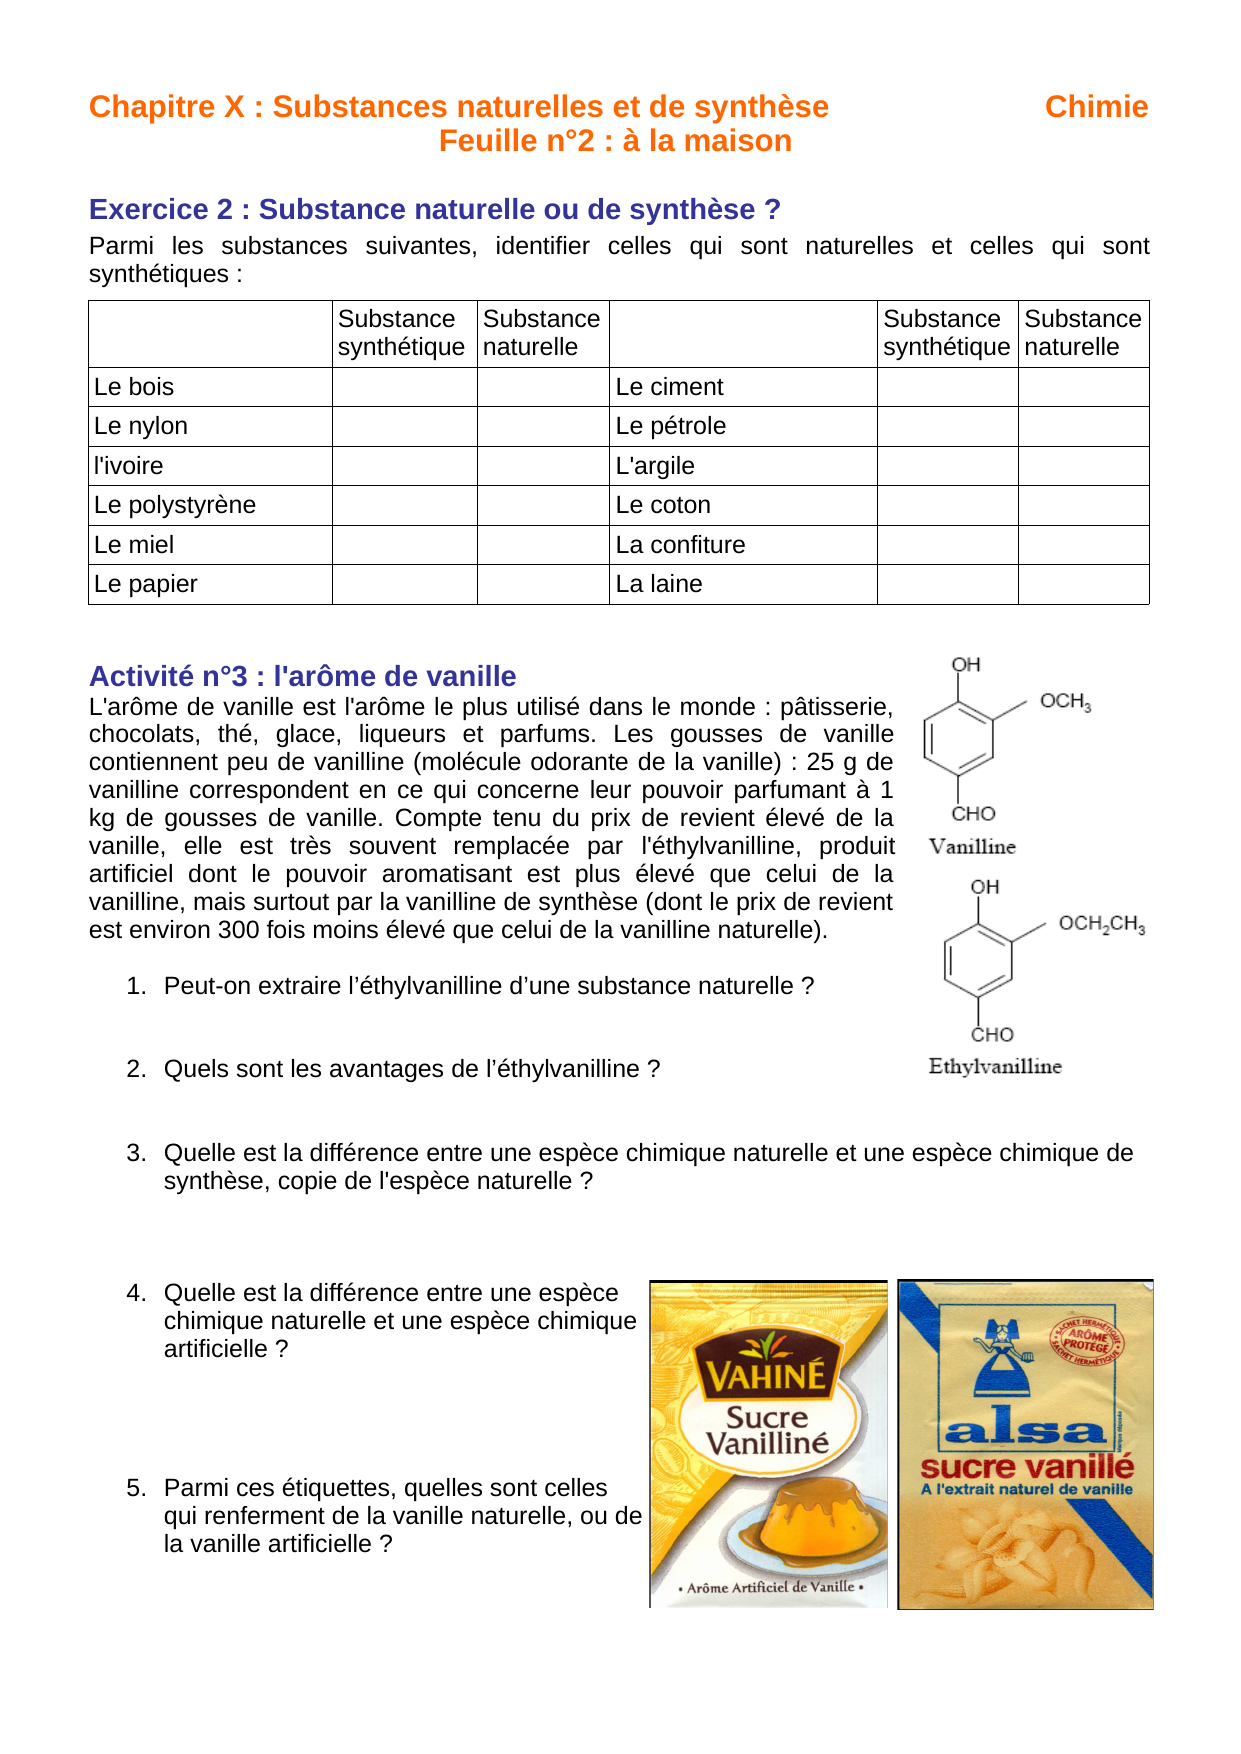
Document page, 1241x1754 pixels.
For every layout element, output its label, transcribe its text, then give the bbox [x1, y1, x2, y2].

table_cell [878, 447, 1018, 485]
table_cell l'ivoire [89, 447, 332, 485]
table_cell [1019, 407, 1149, 446]
table_cell L'argile [610, 447, 877, 485]
table_cell [478, 447, 609, 485]
list Quelle est la différence entre une espèce chimique naturelle et une espèce chimique de synthèse, copie de l'espèce naturelle ? [126, 1139, 1151, 1195]
table_cell Le papier [89, 565, 332, 604]
table_cell [333, 407, 477, 446]
table_cell [478, 565, 609, 604]
table_cell [333, 368, 477, 406]
table_cell Le miel [89, 526, 332, 564]
table_cell [478, 486, 609, 525]
table_cell [878, 526, 1018, 564]
table_cell Le coton [610, 486, 877, 525]
table_cell Le nylon [89, 407, 332, 446]
table_cell Le ciment [610, 368, 877, 406]
subtitle Exercice 2 : Substance naturelle ou de synthèse ? [89, 193, 1151, 226]
table_cell [333, 565, 477, 604]
table_cell [478, 526, 609, 564]
table_cell Le pétrole [610, 407, 877, 446]
table_cell [1019, 486, 1149, 525]
table_cell [1019, 565, 1149, 604]
table_cell [478, 368, 609, 406]
table_cell La laine [610, 565, 877, 604]
table_header [89, 301, 332, 367]
text Chapitre X : Substances naturelles et de synthèse Chimie [89, 89, 1151, 123]
table_header Substance naturelle [1019, 301, 1149, 367]
table_cell [333, 486, 477, 525]
table_cell [878, 368, 1018, 406]
table_cell [878, 407, 1018, 446]
table_header Substance synthétique [333, 301, 477, 367]
table_cell [478, 407, 609, 446]
table_cell Le polystyrène [89, 486, 332, 525]
text L'arôme de vanille est l'arôme le plus utilisé dans le monde : pâtisserie, chocolats, thé, glace, liqueurs et parfums. Les gousses de vanille contiennent peu de vanilline (molécule odorante de la vanille) : 25 g de vanilline correspondent en ce qui concerne leur pouvoir parfumant à 1 kg de gousses de vanille. Compte tenu du prix de revient élevé de la vanille, elle est très souvent remplacée par l'éthylvanilline, produit artificiel dont le pouvoir aromatisant est plus élevé que celui de la vanilline, mais surtout par la vanilline de synthèse (dont le prix de revient est environ 300 fois moins élevé que celui de la vanilline naturelle). [89, 692, 895, 943]
table_header Substance naturelle [478, 301, 609, 367]
table_cell [878, 486, 1018, 525]
subtitle Activité n°3 : l'arôme de vanille [89, 660, 895, 692]
list Quelle est la différence entre une espèce chimique naturelle et une espèce chimique artificielle ? [126, 1278, 1151, 1362]
text Parmi les substances suivantes, identifier celles qui sont naturelles et celles qui sont synthétiques : [89, 232, 1151, 288]
table_cell Le bois [89, 368, 332, 406]
table_cell [878, 565, 1018, 604]
table_cell La confiture [610, 526, 877, 564]
table_cell [1019, 368, 1149, 406]
text Feuille n°2 : à la maison [89, 123, 1151, 158]
list Peut-on extraire l’éthylvanilline d’une substance naturelle ? [126, 971, 895, 999]
table_cell [333, 447, 477, 485]
table_header [610, 301, 877, 367]
list Parmi ces étiquettes, quelles sont celles qui renferment de la vanille naturelle, ou de la vanille artificielle ? [126, 1474, 649, 1558]
table_cell [1019, 447, 1149, 485]
list Quels sont les avantages de l’éthylvanilline ? [126, 1055, 895, 1083]
table_cell [1019, 526, 1149, 564]
table_header Substance synthétique [878, 301, 1018, 367]
table_cell [333, 526, 477, 564]
